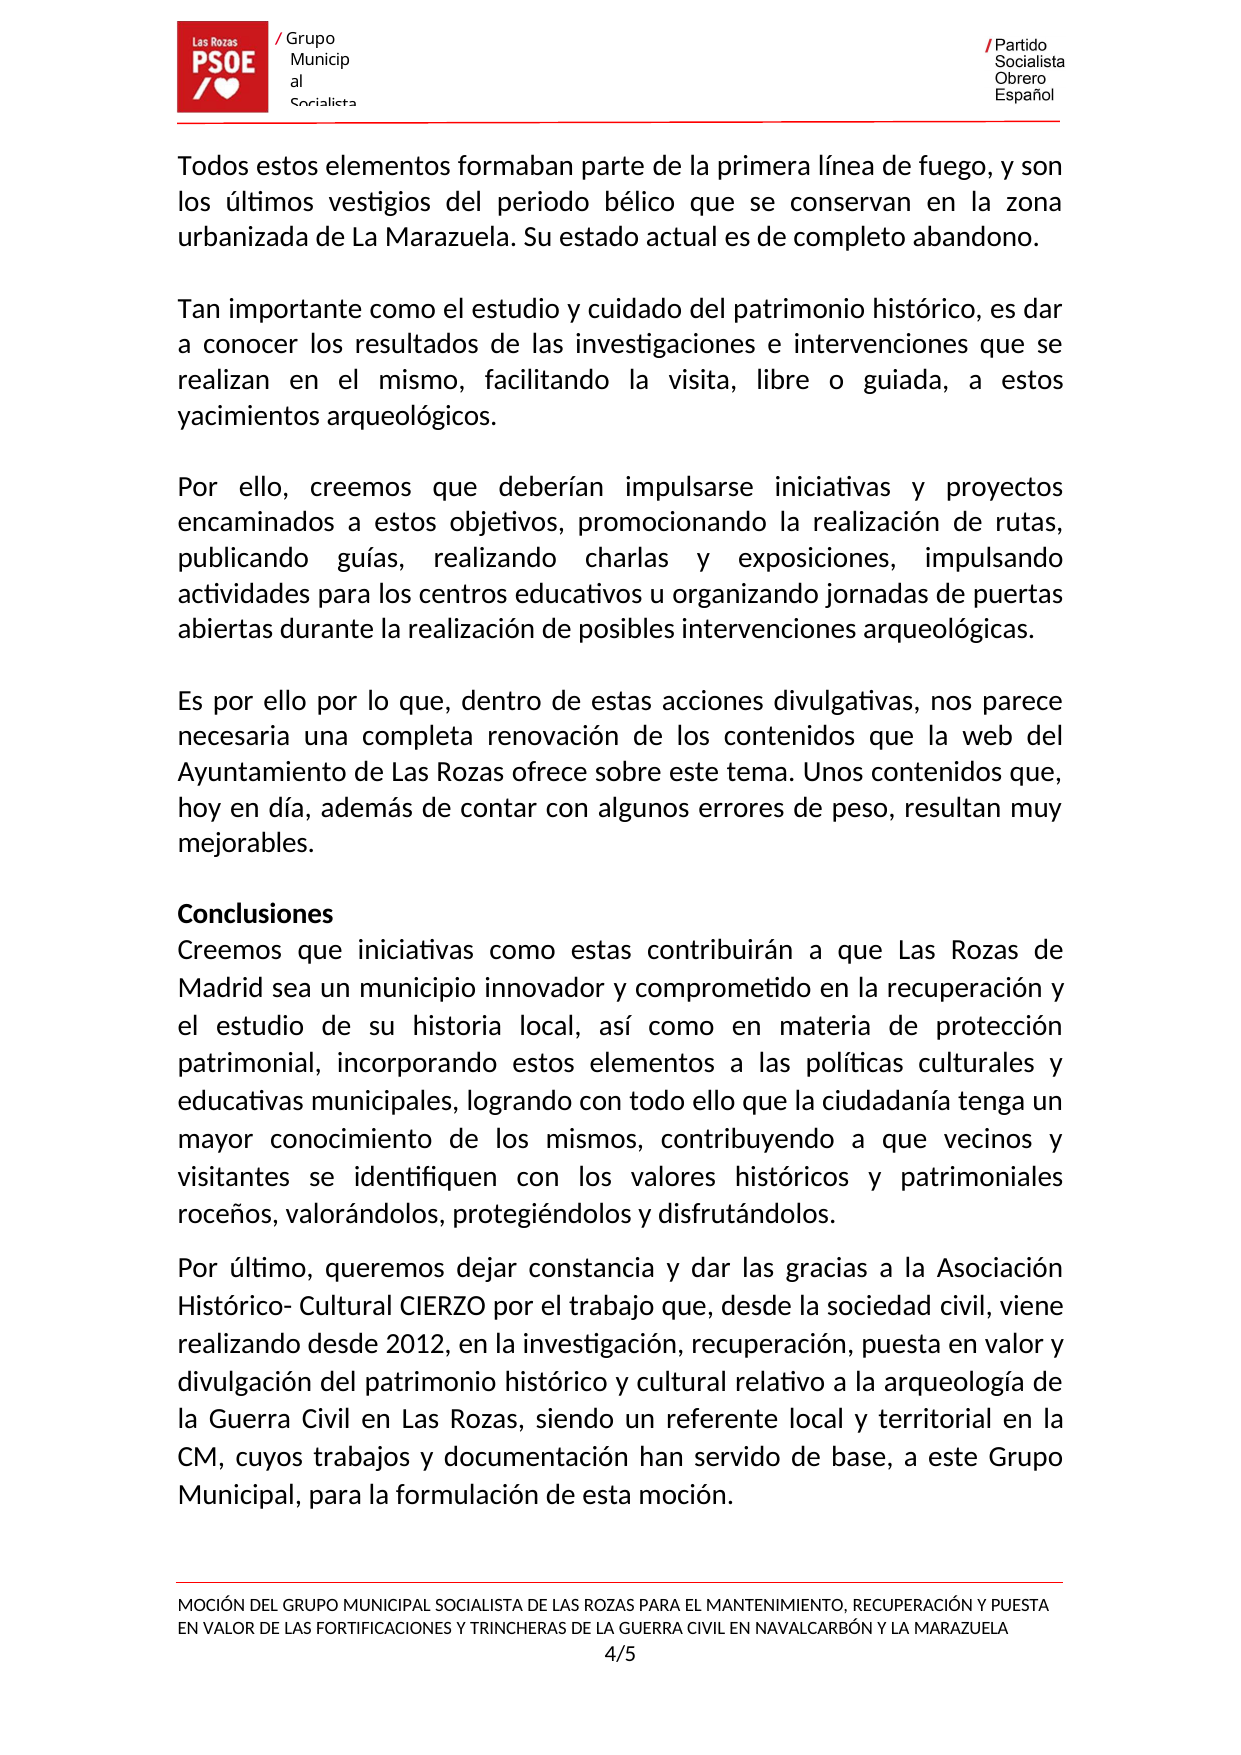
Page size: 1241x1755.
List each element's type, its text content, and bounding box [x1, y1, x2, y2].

text Por último, queremos dejar constancia y dar las gracias a la Asociación Histórico- Cultural CIERZO por el trabajo que, desde la sociedad civil, viene realizando desde 2012, en la investigación, recuperación, puesta en valor y divulgación del patrimonio histórico y cultural relativo a la arqueología de la Guerra Civil en Las Rozas, siendo un referente local y territorial en la CM, cuyos trabajos y documentación han servido de base, a este Grupo Municipal, para la formulación de esta moción. [177, 1249, 1064, 1511]
text Creemos que iniciativas como estas contribuirán a que Las Rozas de Madrid sea un municipio innovador y comprometido en la recuperación y el estudio de su historia local, así como en materia de protección patrimonial, incorporando estos elementos a las políticas culturales y educativas municipales, logrando con todo ello que la ciudadanía tenga un mayor conocimiento de los mismos, contribuyendo a que vecinos y visitantes se identifiquen con los valores históricos y patrimoniales roceños, valorándolos, protegiéndolos y disfrutándolos. [177, 931, 1064, 1231]
text Es por ello por lo que, dentro de estas acciones divulgativas, nos parece necesaria una completa renovación de los contenidos que la web del Ayuntamiento de Las Rozas ofrece sobre este tema. Unos contenidos que, hoy en día, además de contar con algunos errores de peso, resultan muy mejorables. [177, 682, 1064, 860]
text Tan importante como el estudio y cuidado del patrimonio histórico, es dar a conocer los resultados de las investigaciones e intervenciones que se realizan en el mismo, facilitando la visita, libre o guiada, a estos yacimientos arqueológicos. [177, 290, 1064, 432]
text Por ello, creemos que deberían impulsarse iniciativas y proyectos encaminados a estos objetivos, promocionando la realización de rutas, publicando guías, realizando charlas y exposiciones, impulsando actividades para los centros educativos u organizando jornadas de puertas abiertas durante la realización de posibles intervenciones arqueológicas. [177, 468, 1064, 646]
subtitle Conclusiones [177, 895, 1078, 931]
text Todos estos elementos formaban parte de la primera línea de fuego, y son los últimos vestigios del periodo bélico que se conservan en la zona urbanizada de La Marazuela. Su estado actual es de completo abandono. [177, 147, 1064, 254]
